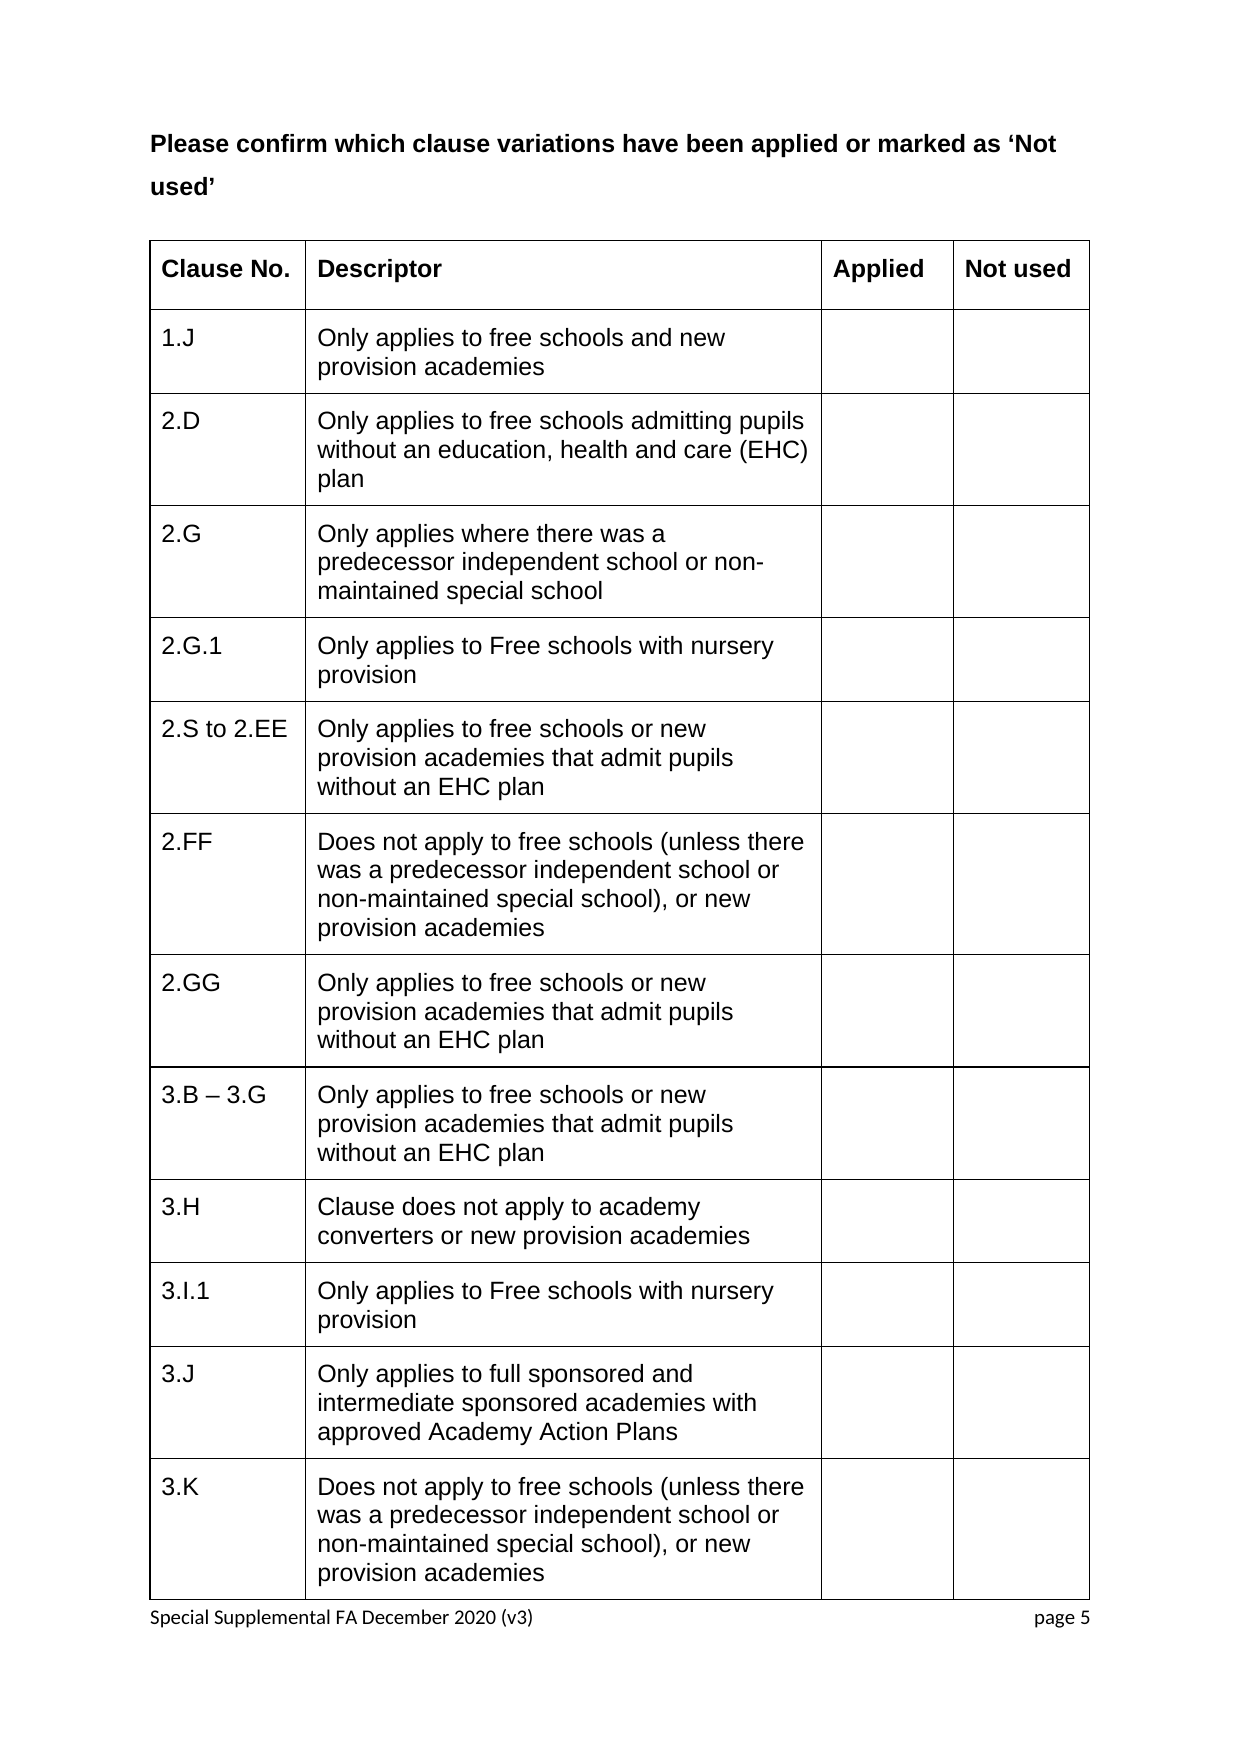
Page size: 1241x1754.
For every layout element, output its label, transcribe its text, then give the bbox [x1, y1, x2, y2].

table_header Clause No. [151, 241, 305, 309]
table_cell [954, 1347, 1089, 1458]
table_cell Only applies to Free schools with nursery provision [306, 1263, 821, 1346]
table_cell [822, 618, 953, 701]
table_cell 3.B – 3.G [151, 1068, 305, 1179]
table_cell 3.J [151, 1347, 305, 1458]
table_cell [954, 394, 1089, 505]
table_cell [954, 1180, 1089, 1262]
text Please confirm which clause variations have been applied or marked as ‘Not used’ [150, 129, 1090, 201]
table_cell Only applies to Free schools with nursery provision [306, 618, 821, 701]
table_cell [822, 1068, 953, 1179]
table_cell 2.GG [151, 955, 305, 1066]
table_header Descriptor [306, 241, 821, 309]
table_header Applied [822, 241, 953, 309]
table_cell Only applies where there was a predecessor independent school or non-maintained special school [306, 506, 821, 617]
table_cell 3.I.1 [151, 1263, 305, 1346]
table_cell [822, 702, 953, 813]
table_cell Only applies to free schools or new provision academies that admit pupils without an EHC plan [306, 702, 821, 813]
table_cell 1.J [151, 310, 305, 393]
table_cell 3.H [151, 1180, 305, 1262]
table_cell [954, 1263, 1089, 1346]
table_cell [954, 310, 1089, 393]
table_cell [822, 1459, 953, 1599]
table_cell [954, 506, 1089, 617]
table_cell Clause does not apply to academy converters or new provision academies [306, 1180, 821, 1262]
table_cell 2.S to 2.EE [151, 702, 305, 813]
table_cell [822, 1347, 953, 1458]
table_cell Does not apply to free schools (unless there was a predecessor independent school or non-maintained special school), or new provision academies [306, 814, 821, 954]
table_cell [954, 1068, 1089, 1179]
table_header Not used [954, 241, 1089, 309]
table_cell [822, 814, 953, 954]
table_cell 2.FF [151, 814, 305, 954]
table_cell 2.G.1 [151, 618, 305, 701]
table_cell 2.D [151, 394, 305, 505]
table_cell [822, 955, 953, 1066]
table_cell [822, 1263, 953, 1346]
table_cell 3.K [151, 1459, 305, 1599]
table_cell Only applies to free schools and new provision academies [306, 310, 821, 393]
table_cell Only applies to free schools admitting pupils without an education, health and care (EHC) plan [306, 394, 821, 505]
table_cell [954, 814, 1089, 954]
table_cell [954, 955, 1089, 1066]
table_cell [822, 310, 953, 393]
table_cell 2.G [151, 506, 305, 617]
table_cell [954, 618, 1089, 701]
table_cell [822, 394, 953, 505]
table_cell [954, 1459, 1089, 1599]
table_cell Only applies to free schools or new provision academies that admit pupils without an EHC plan [306, 1068, 821, 1179]
table_cell [822, 1180, 953, 1262]
table_cell [954, 702, 1089, 813]
table_cell Does not apply to free schools (unless there was a predecessor independent school or non-maintained special school), or new provision academies [306, 1459, 821, 1599]
table_cell [822, 506, 953, 617]
table_cell Only applies to full sponsored and intermediate sponsored academies with approved Academy Action Plans [306, 1347, 821, 1458]
table_cell Only applies to free schools or new provision academies that admit pupils without an EHC plan [306, 955, 821, 1066]
